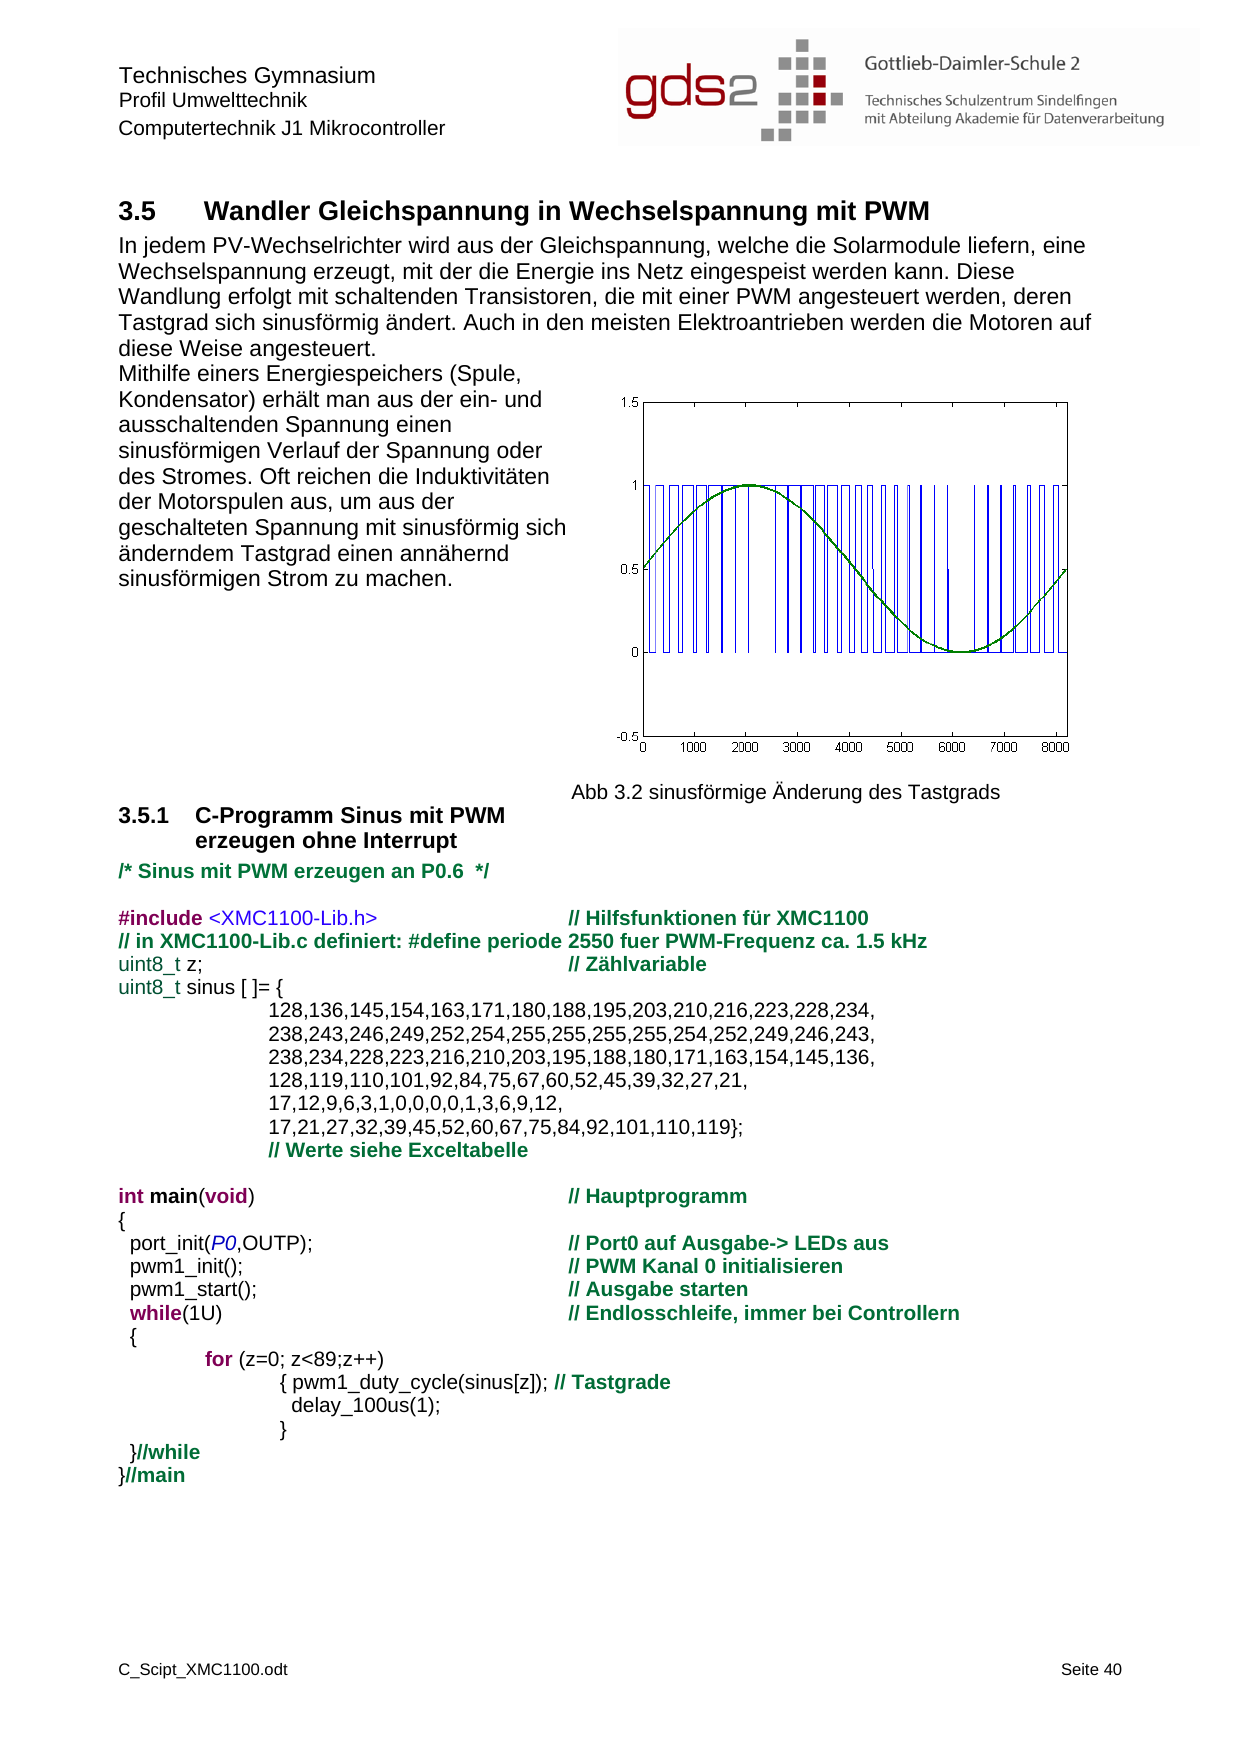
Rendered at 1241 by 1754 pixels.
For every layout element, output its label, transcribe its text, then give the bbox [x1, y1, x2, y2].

text { [118, 1208, 1122, 1231]
text 128,136,145,154,163,171,180,188,195,203,210,216,223,228,234, [118, 999, 1122, 1022]
text uint8_t sinus [ ]= { [118, 976, 1122, 999]
text 238,243,246,249,252,254,255,255,255,255,254,252,249,246,243, [118, 1022, 1122, 1046]
text int main(void) // Hauptprogramm [118, 1185, 1122, 1208]
picture [571, 370, 1118, 781]
text port_init(P0,OUTP); // Port0 auf Ausgabe-> LEDs aus [118, 1231, 1122, 1254]
text { pwm1_duty_cycle(sinus[z]); // Tastgrade [118, 1371, 1122, 1394]
text 128,119,110,101,92,84,75,67,60,52,45,39,32,27,21, [118, 1069, 1122, 1092]
text Mithilfe einers Energiespeichers (Spule, Kondensator) erhält man aus der ein- und ausschaltenden Spannung einen sinusförmigen Verlauf der Spannung oder des Stromes. Oft reichen die Induktivitäten der Motorspulen aus, um aus der geschalteten Spannung mit sinusförmig sich änderndem Tastgrad einen annähernd sinusförmigen Strom zu machen. [118, 361, 571, 592]
text pwm1_start(); // Ausgabe starten [118, 1278, 1122, 1301]
text In jedem PV-Wechselrichter wird aus der Gleichspannung, welche die Solarmodule liefern, eine Wechselspannung erzeugt, mit der die Energie ins Netz eingespeist werden kann. Diese Wandlung erfolgt mit schaltenden Transistoren, die mit einer PWM angesteuert werden, deren Tastgrad sich sinusförmig ändert. Auch in den meisten Elektroantrieben werden die Motoren auf diese Weise angesteuert. [118, 233, 1122, 370]
text 17,21,27,32,39,45,52,60,67,75,84,92,101,110,119}; [118, 1115, 1122, 1138]
text pwm1_init(); // PWM Kanal 0 initialisieren [118, 1254, 1122, 1278]
text } [118, 1417, 1122, 1440]
text { [118, 1324, 1122, 1347]
text while(1U) // Endlosschleife, immer bei Controllern [118, 1301, 1122, 1324]
subtitle C-Programm Sinus mit PWM erzeugen ohne Interrupt [118, 802, 1122, 854]
text 17,12,9,6,3,1,0,0,0,0,1,3,6,9,12, [118, 1092, 1122, 1115]
picture [617, 28, 1201, 146]
text 238,234,228,223,216,210,203,195,188,180,171,163,154,145,136, [118, 1046, 1122, 1069]
text #include <XMC1100-Lib.h> // Hilfsfunktionen für XMC1100 [118, 906, 1122, 929]
text // in XMC1100-Lib.c definiert: #define periode 2550 fuer PWM-Frequenz ca. 1.5 kHz [118, 929, 1122, 953]
text /* Sinus mit PWM erzeugen an P0.6 */ [118, 860, 1122, 883]
text uint8_t z; // Zählvariable [118, 953, 1122, 976]
subtitle Wandler Gleichspannung in Wechselspannung mit PWM [118, 196, 1122, 226]
text // Werte siehe Exceltabelle [118, 1138, 1122, 1162]
text delay_100us(1); [118, 1394, 1122, 1417]
text for (z=0; z<89;z++) [118, 1347, 1122, 1371]
text }//main [118, 1464, 1122, 1487]
text Abb 3.2 sinusförmige Änderung des Tastgrads [571, 781, 1117, 803]
text }//while [118, 1440, 1122, 1464]
